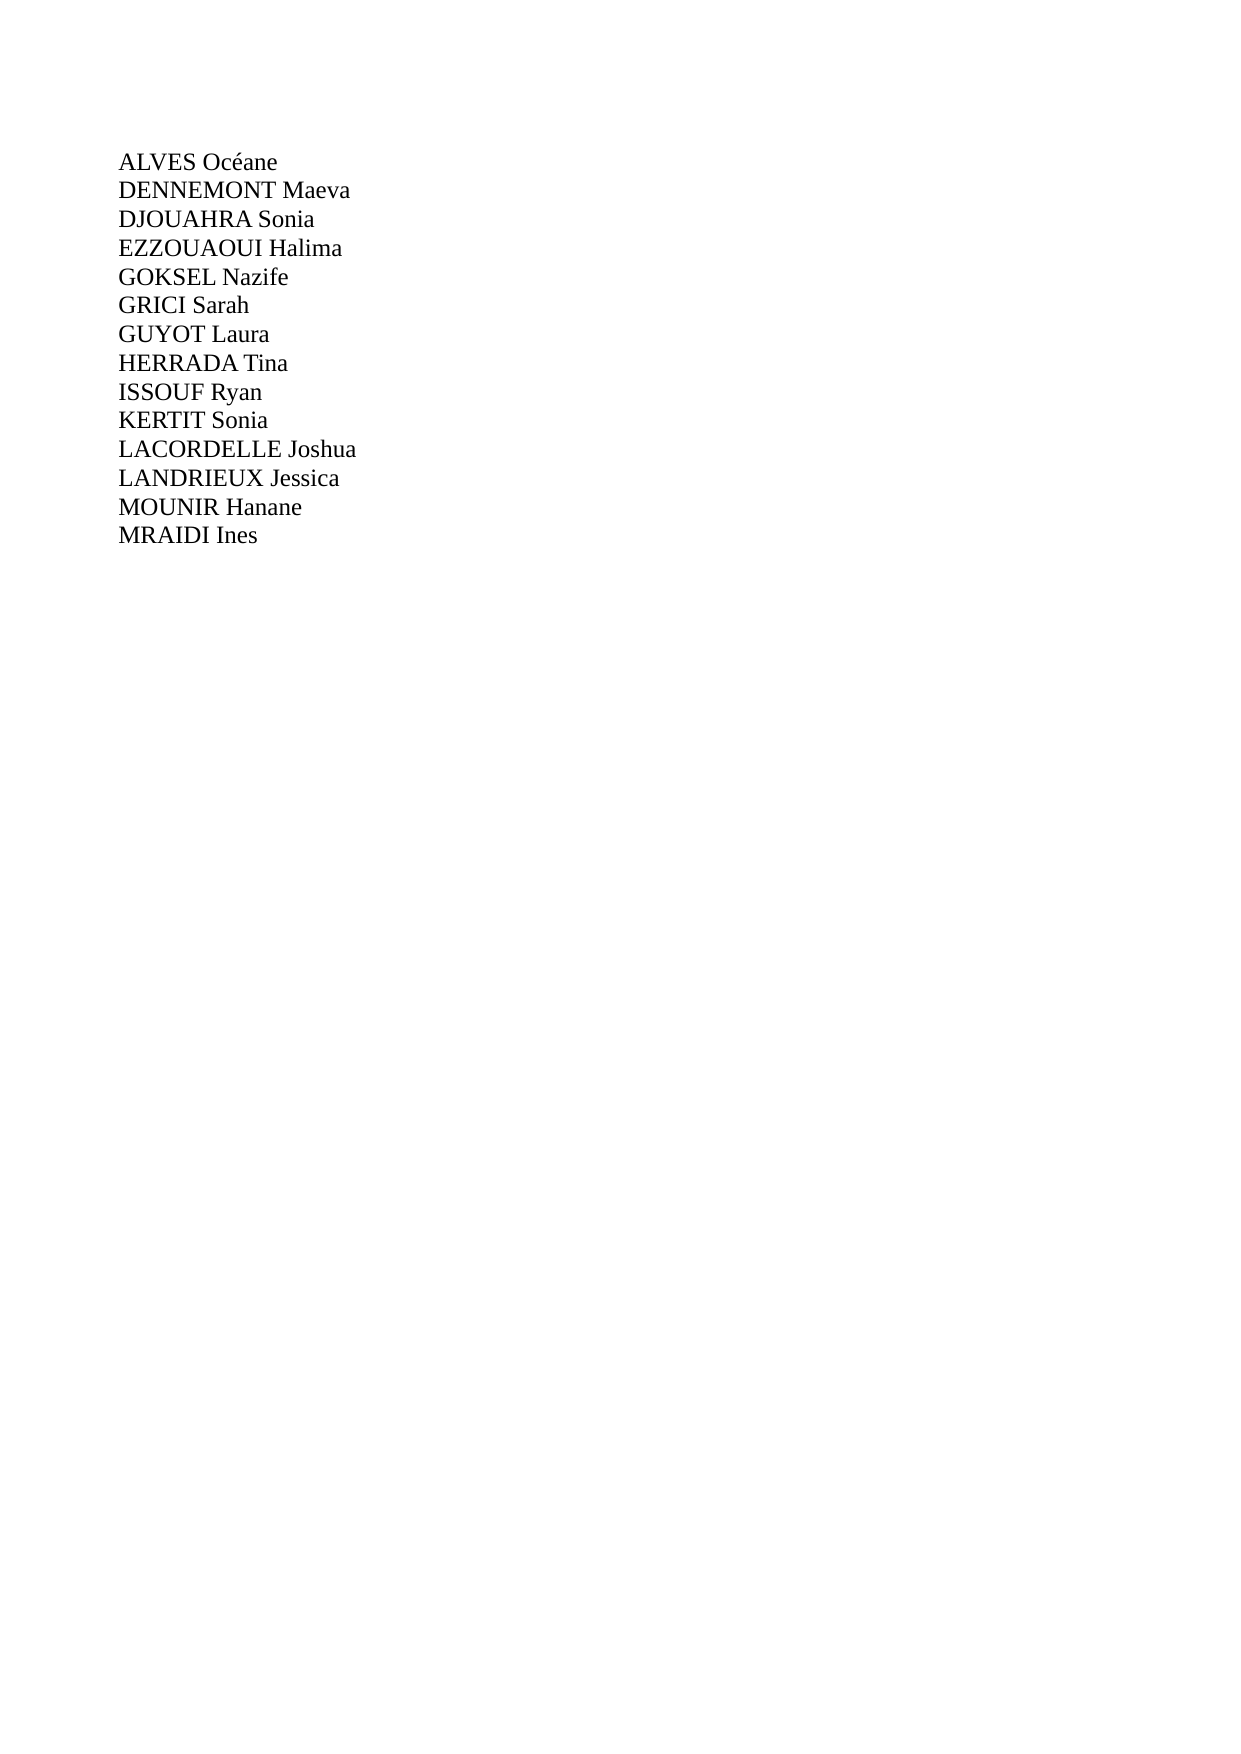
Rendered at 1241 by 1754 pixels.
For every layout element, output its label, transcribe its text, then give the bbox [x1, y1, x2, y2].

text EZZOUAOUI Halima [118, 233, 1122, 262]
text MRAIDI Ines [118, 521, 1122, 549]
text ISSOUF Ryan [118, 377, 1122, 406]
text DJOUAHRA Sonia [118, 204, 1122, 233]
text ALVES Océane [118, 147, 1122, 176]
text DENNEMONT Maeva [118, 176, 1122, 204]
text MOUNIR Hanane [118, 492, 1122, 521]
text LANDRIEUX Jessica [118, 463, 1122, 492]
text KERTIT Sonia [118, 406, 1122, 434]
text GOKSEL Nazife [118, 262, 1122, 291]
text GRICI Sarah [118, 291, 1122, 319]
text GUYOT Laura [118, 319, 1122, 348]
text LACORDELLE Joshua [118, 434, 1122, 463]
text HERRADA Tina [118, 348, 1122, 377]
